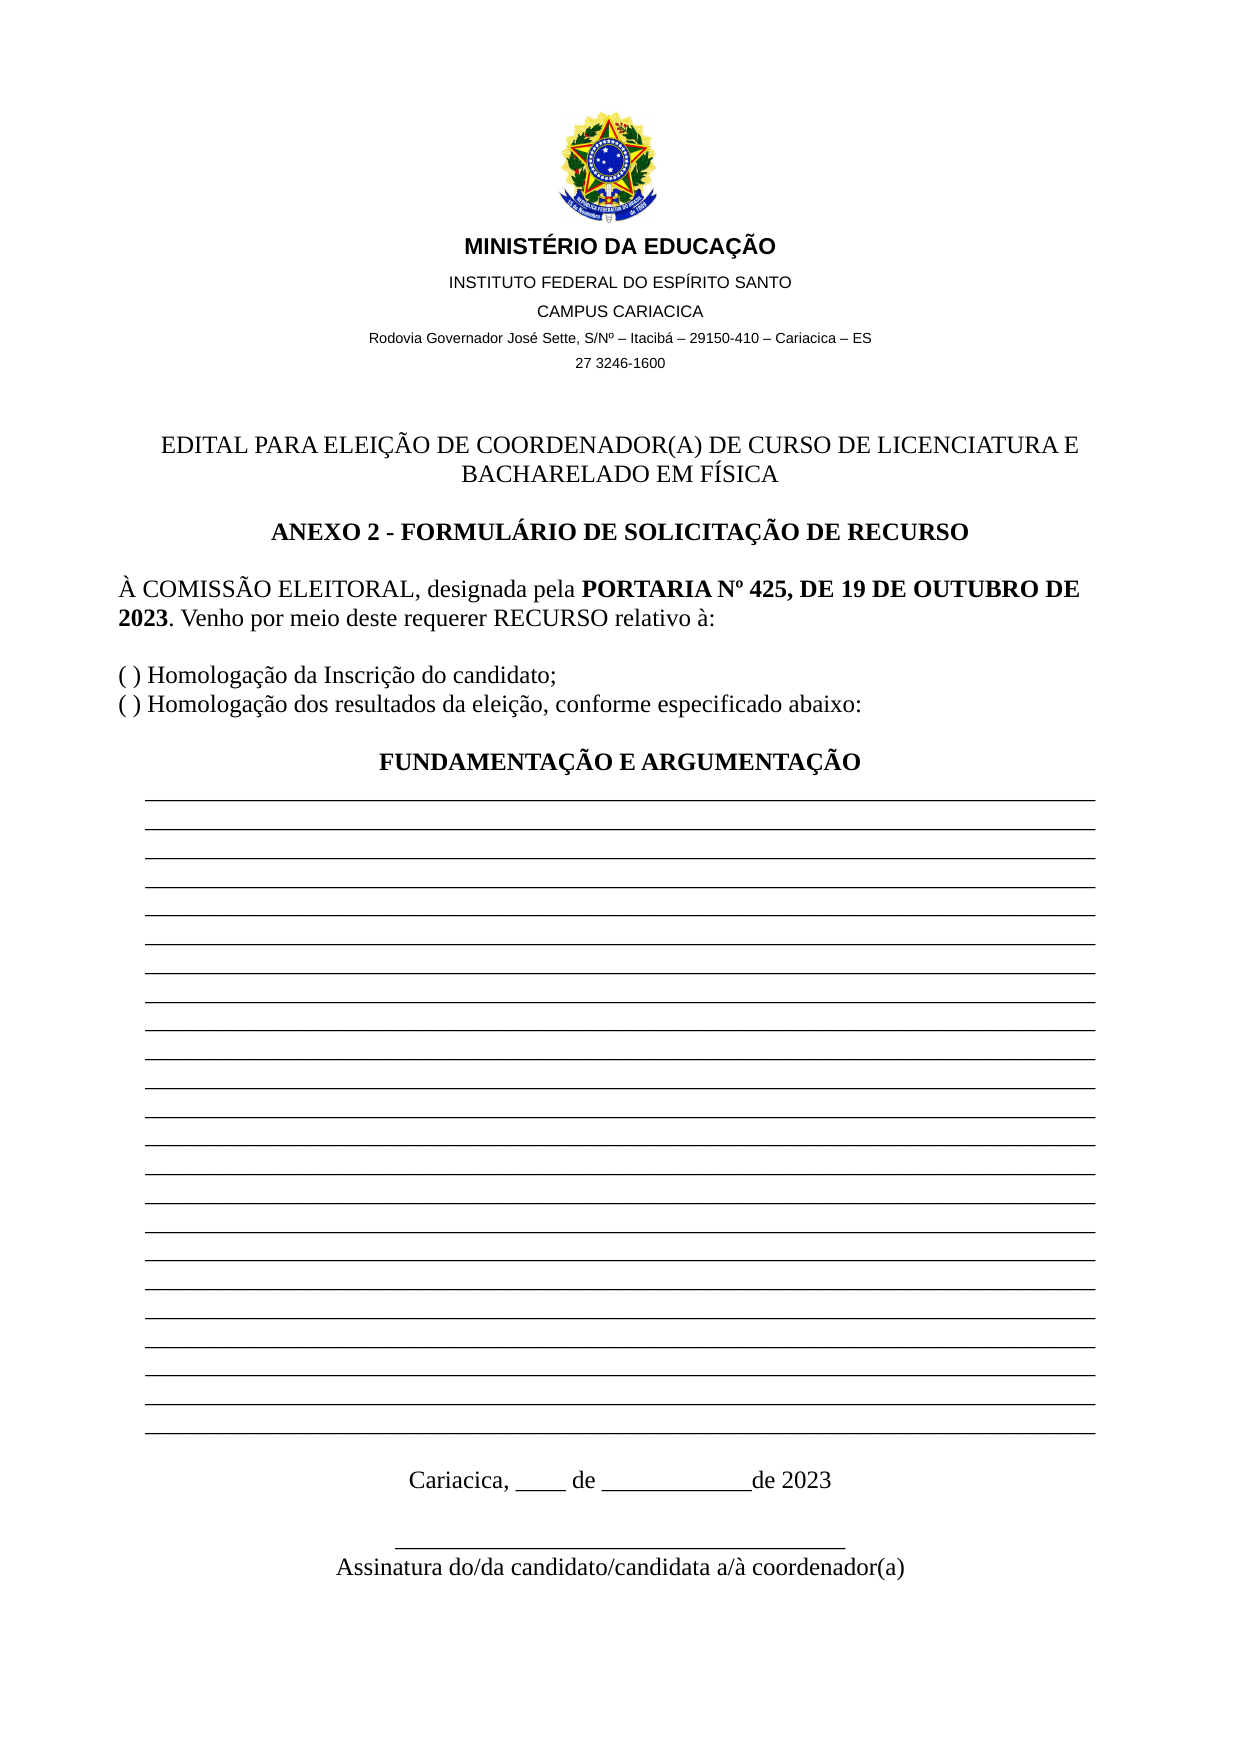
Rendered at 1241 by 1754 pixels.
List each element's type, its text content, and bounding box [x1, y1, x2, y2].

picture [558, 111, 657, 224]
text ____________________________________________________________________________ [118, 977, 1122, 1006]
text ____________________________________ [118, 1523, 1122, 1552]
text Rodovia Governador José Sette, S/Nº – Itacibá – 29150-410 – Cariacica – ES [118, 330, 1122, 347]
text ____________________________________________________________________________ [118, 1379, 1122, 1408]
text À COMISSÃO ELEITORAL, designada pela PORTARIA Nº 425, DE 19 DE OUTUBRO DE 2023. Venho por meio deste requerer RECURSO relativo à: [118, 574, 1122, 632]
text ____________________________________________________________________________ [118, 1121, 1122, 1149]
text INSTITUTO FEDERAL DO ESPÍRITO SANTO [118, 273, 1122, 292]
text CAMPUS CARIACICA [118, 301, 1122, 321]
text ____________________________________________________________________________ [118, 1408, 1122, 1437]
text ____________________________________________________________________________ [118, 1063, 1122, 1092]
text ( ) Homologação dos resultados da eleição, conforme especificado abaixo: [118, 689, 1122, 718]
text 27 3246-1600 [118, 355, 1122, 372]
text Cariacica, ____ de ____________de 2023 [118, 1466, 1122, 1494]
text ( ) Homologação da Inscrição do candidato; [118, 661, 1122, 689]
text ____________________________________________________________________________ [118, 862, 1122, 891]
text ANEXO 2 - FORMULÁRIO DE SOLICITAÇÃO DE RECURSO [118, 517, 1122, 546]
text ____________________________________________________________________________ [118, 1207, 1122, 1236]
text EDITAL PARA ELEIÇÃO DE COORDENADOR(A) DE CURSO DE LICENCIATURA E BACHARELADO EM FÍSICA [118, 431, 1122, 488]
text ____________________________________________________________________________ [118, 1006, 1122, 1034]
text ____________________________________________________________________________ [118, 1351, 1122, 1379]
text ____________________________________________________________________________ [118, 1264, 1122, 1293]
text ____________________________________________________________________________ [118, 1149, 1122, 1178]
text ____________________________________________________________________________ [118, 776, 1122, 804]
text MINISTÉRIO DA EDUCAÇÃO [118, 233, 1122, 259]
text ____________________________________________________________________________ [118, 804, 1122, 833]
text ____________________________________________________________________________ [118, 891, 1122, 919]
text ____________________________________________________________________________ [118, 919, 1122, 948]
text FUNDAMENTAÇÃO E ARGUMENTAÇÃO [118, 747, 1122, 776]
text ____________________________________________________________________________ [118, 1322, 1122, 1351]
text ____________________________________________________________________________ [118, 1092, 1122, 1121]
text Assinatura do/da candidato/candidata a/à coordenador(a) [118, 1552, 1122, 1581]
text ____________________________________________________________________________ [118, 1178, 1122, 1207]
text ____________________________________________________________________________ [118, 1236, 1122, 1264]
text ____________________________________________________________________________ [118, 833, 1122, 862]
text ____________________________________________________________________________ [118, 948, 1122, 977]
text ____________________________________________________________________________ [118, 1034, 1122, 1063]
text ____________________________________________________________________________ [118, 1293, 1122, 1322]
